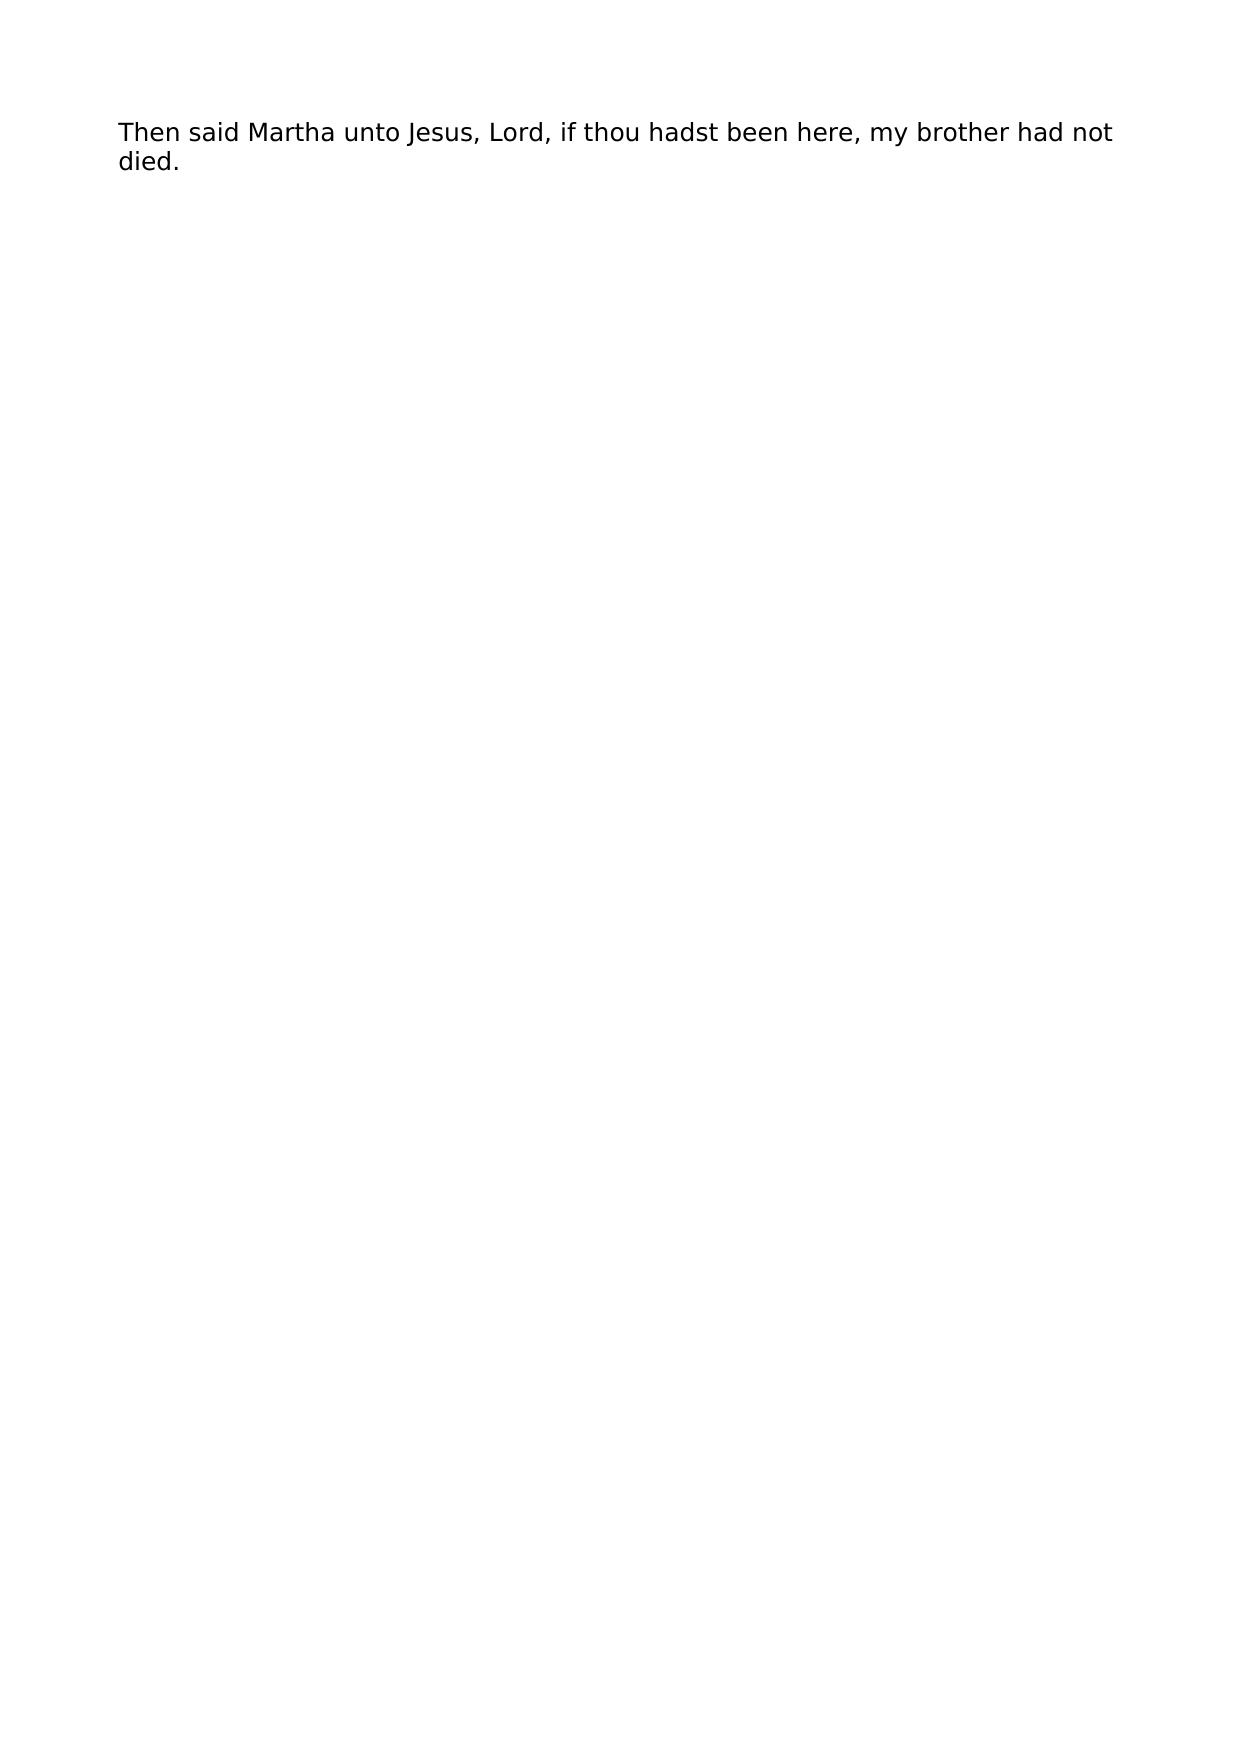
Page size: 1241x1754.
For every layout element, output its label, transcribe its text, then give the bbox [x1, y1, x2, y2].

text Then said Martha unto Jesus, Lord, if thou hadst been here, my brother had not died. [118, 118, 1122, 176]
